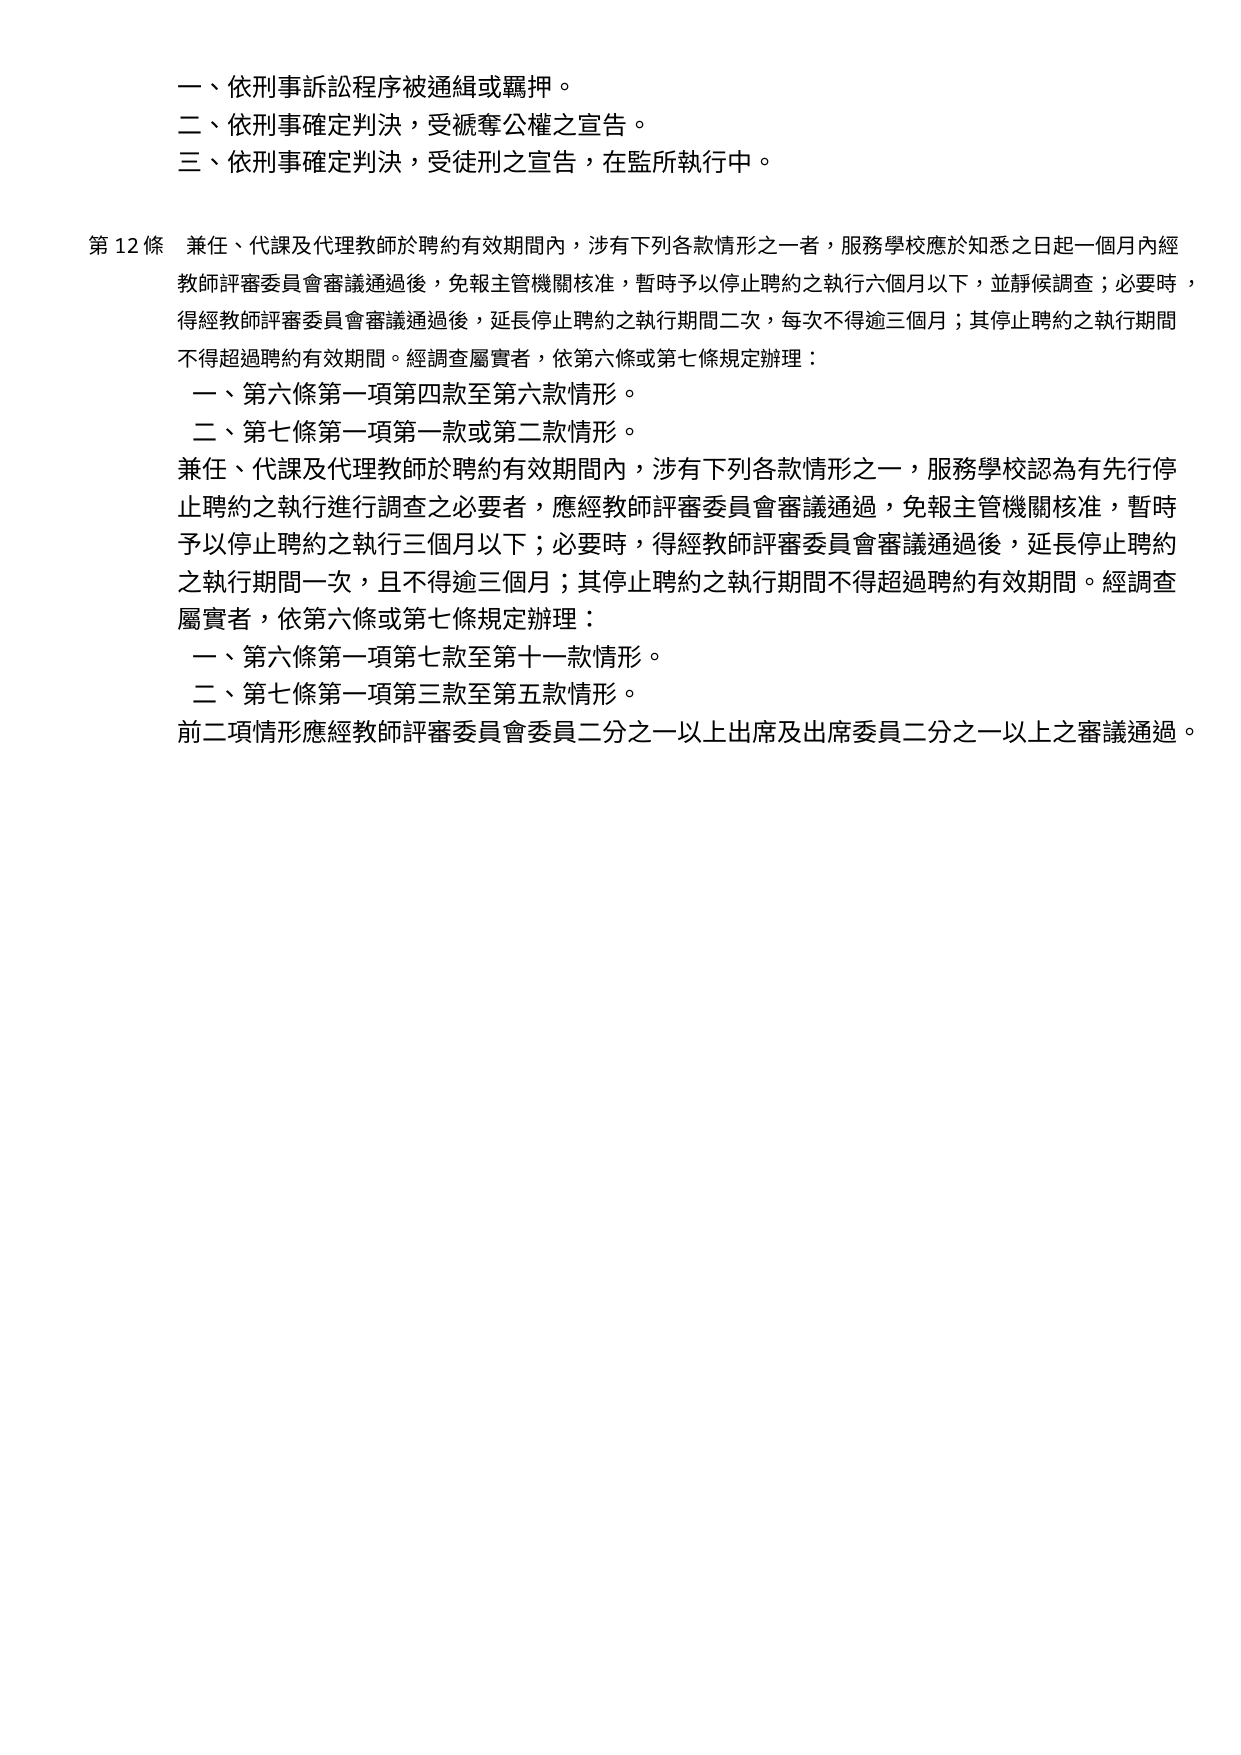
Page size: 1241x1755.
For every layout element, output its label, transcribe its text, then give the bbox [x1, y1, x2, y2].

text 三、依刑事確定判決，受徒刑之宣告，在監所執行中。 [177, 142, 1182, 179]
text 二、第七條第一項第一款或第二款情形。 [177, 411, 1182, 449]
text 一、第六條第一項第四款至第六款情形。 [177, 374, 1182, 411]
text 一、依刑事訴訟程序被通緝或羈押。 [177, 67, 1182, 104]
text 前二項情形應經教師評審委員會委員二分之一以上出席及出席委員二分之一以上之審議通過。 [177, 711, 1182, 749]
text 二、第七條第一項第三款至第五款情形。 [177, 674, 1182, 711]
text 一、第六條第一項第七款至第十一款情形。 [177, 636, 1182, 674]
text 第12條 兼任、代課及代理教師於聘約有效期間內，涉有下列各款情形之一者，服務學校應於知悉之日起一個月內經教師評審委員會審議通過後，免報主管機關核准，暫時予以停止聘約之執行六個月以下，並靜候調查；必要時，得經教師評審委員會審議通過後，延長停止聘約之執行期間二次，每次不得逾三個月；其停止聘約之執行期間不得超過聘約有效期間。經調查屬實者，依第六條或第七條規定辦理： [89, 224, 1182, 374]
text 兼任、代課及代理教師於聘約有效期間內，涉有下列各款情形之一，服務學校認為有先行停止聘約之執行進行調查之必要者，應經教師評審委員會審議通過，免報主管機關核准，暫時予以停止聘約之執行三個月以下；必要時，得經教師評審委員會審議通過後，延長停止聘約之執行期間一次，且不得逾三個月；其停止聘約之執行期間不得超過聘約有效期間。經調查屬實者，依第六條或第七條規定辦理： [177, 449, 1182, 636]
text 二、依刑事確定判決，受褫奪公權之宣告。 [177, 104, 1182, 142]
